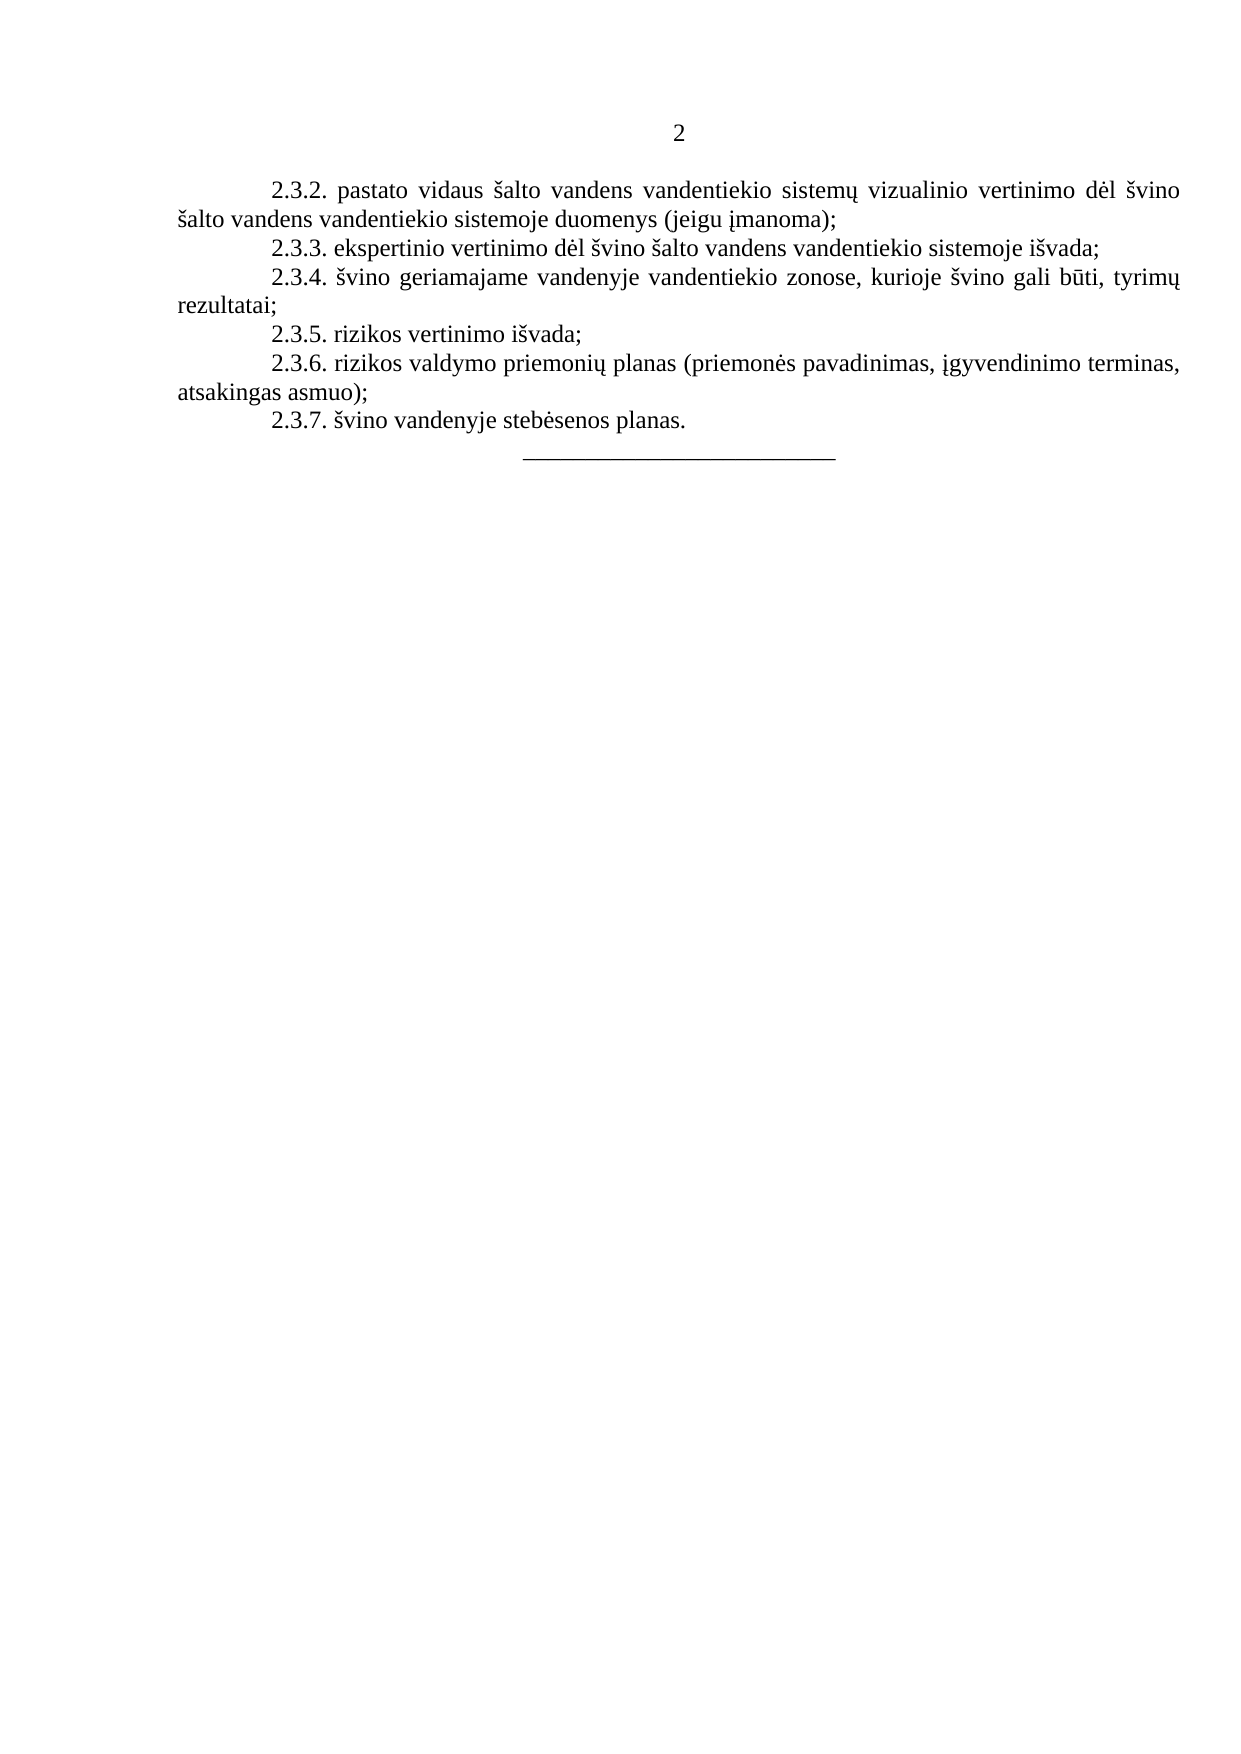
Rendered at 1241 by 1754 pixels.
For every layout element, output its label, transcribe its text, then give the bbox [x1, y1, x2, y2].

text 2.3.4. švino geriamajame vandenyje vandentiekio zonose, kurioje švino gali būti, tyrimų rezultatai; [177, 262, 1181, 319]
text _________________________ [177, 434, 1181, 463]
text 2.3.6. rizikos valdymo priemonių planas (priemonės pavadinimas, įgyvendinimo terminas, atsakingas asmuo); [177, 348, 1181, 406]
text 2.3.3. ekspertinio vertinimo dėl švino šalto vandens vandentiekio sistemoje išvada; [177, 233, 1181, 262]
text 2.3.5. rizikos vertinimo išvada; [177, 319, 1181, 348]
text 2.3.7. švino vandenyje stebėsenos planas. [177, 406, 1181, 434]
text 2.3.2. pastato vidaus šalto vandens vandentiekio sistemų vizualinio vertinimo dėl švino šalto vandens vandentiekio sistemoje duomenys (jeigu įmanoma); [177, 176, 1181, 233]
